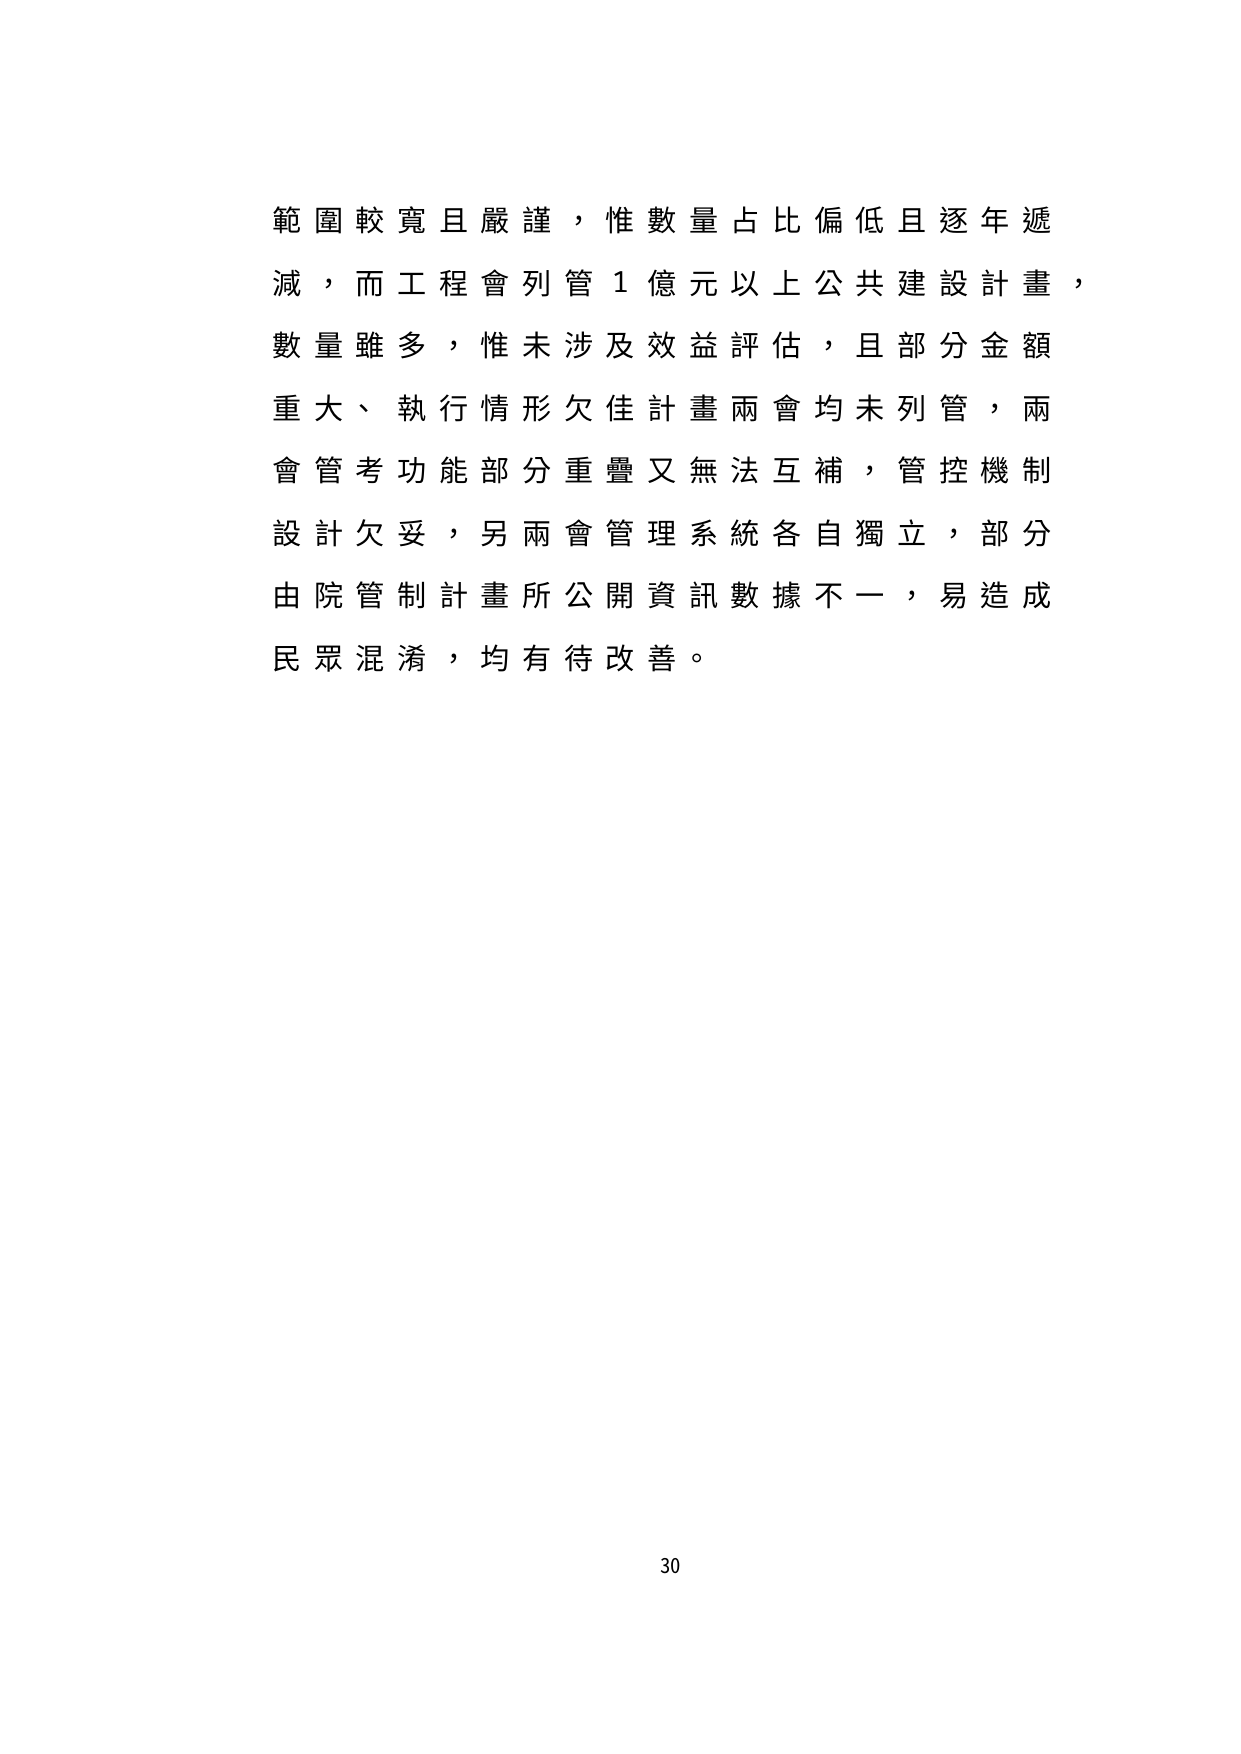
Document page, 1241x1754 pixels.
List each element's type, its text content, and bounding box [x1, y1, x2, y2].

text 綜上，公共建設績效評估規範未盡完善，國發會管考公共建設類由院管制計畫之控管範圍較寬且嚴謹，惟數量占比偏低且逐年遞減，而工程會列管1億元以上公共建設計畫，數量雖多，惟未涉及效益評估，且部分金額重大、執行情形欠佳計畫兩會均未列管，兩會管考功能部分重疊又無法互補，管控機制設計欠妥，另兩會管理系統各自獨立，部分由院管制計畫所公開資訊數據不一，易造成民眾混淆，均有待改善。 [242, 177, 1058, 677]
